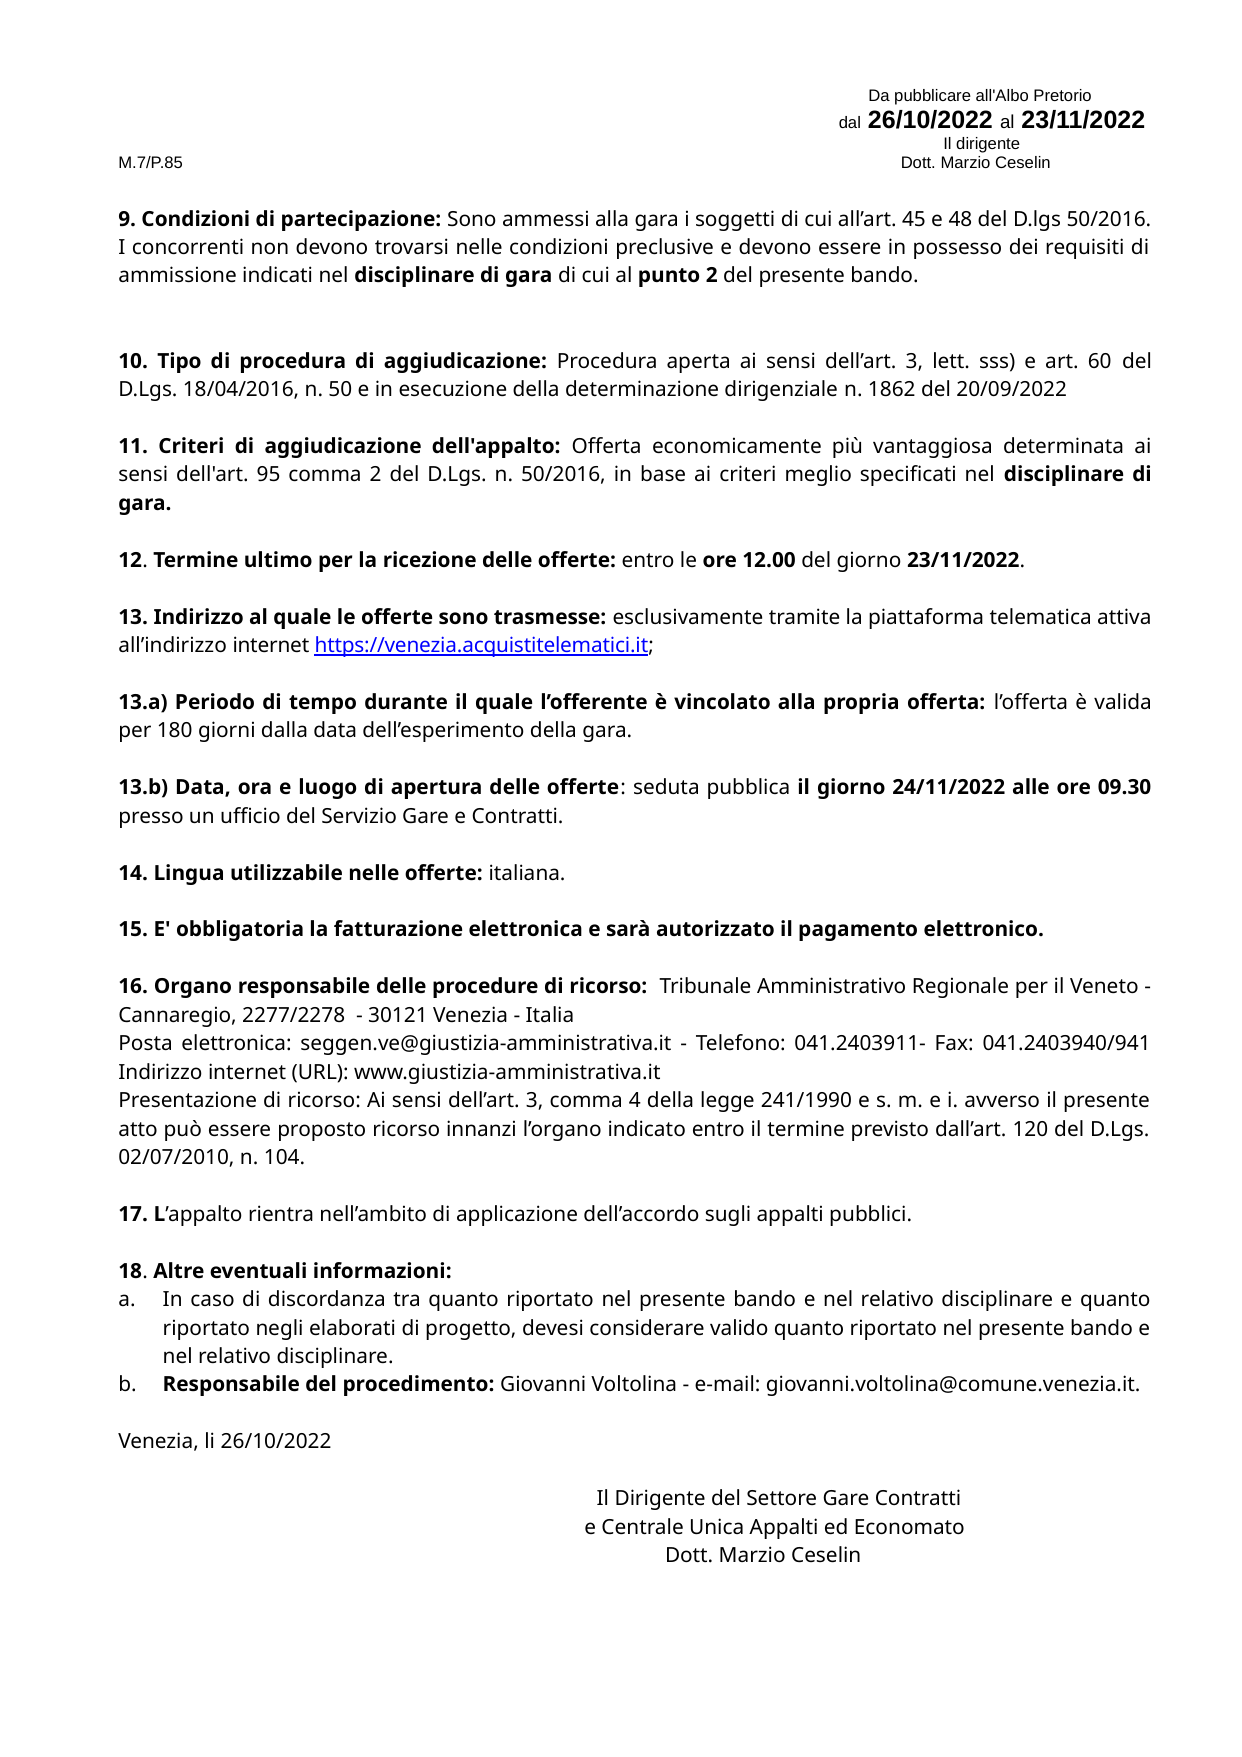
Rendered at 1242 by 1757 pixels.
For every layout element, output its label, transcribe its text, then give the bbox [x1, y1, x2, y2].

text 11. Criteri di aggiudicazione dell'appalto: Offerta economicamente più vantaggiosa determinata ai sensi dell'art. 95 comma 2 del D.Lgs. n. 50/2016, in base ai criteri meglio specificati nel disciplinare di gara. [118, 431, 1152, 516]
text 9. Condizioni di partecipazione: Sono ammessi alla gara i soggetti di cui all’art. 45 e 48 del D.lgs 50/2016. I concorrenti non devono trovarsi nelle condizioni preclusive e devono essere in possesso dei requisiti di ammissione indicati nel disciplinare di gara di cui al punto 2 del presente bando. [118, 204, 1152, 289]
text 14. Lingua utilizzabile nelle offerte: italiana. [118, 858, 1152, 886]
text Dott. Marzio Ceselin [561, 1540, 1152, 1569]
text 13. Indirizzo al quale le offerte sono trasmesse: esclusivamente tramite la piattaforma telematica attiva all’indirizzo internet https://venezia.acquistitelematici.it; [118, 602, 1152, 659]
text 13.a) Periodo di tempo durante il quale l’offerente è vincolato alla propria offerta: l’offerta è valida per 180 giorni dalla data dell’esperimento della gara. [118, 687, 1152, 744]
list Responsabile del procedimento: Giovanni Voltolina - e-mail: giovanni.voltolina@comune.venezia.it. [118, 1369, 1152, 1398]
list 16. Organo responsabile delle procedure di ricorso: Tribunale Amministrativo Regionale per il Veneto - Cannaregio, 2277/2278 - 30121 Venezia - Italia [118, 971, 1152, 1028]
text e Centrale Unica Appalti ed Economato [579, 1512, 1152, 1540]
text 10. Tipo di procedura di aggiudicazione: Procedura aperta ai sensi dell’art. 3, lett. sss) e art. 60 del D.Lgs. 18/04/2016, n. 50 e in esecuzione della determinazione dirigenziale n. 1862 del 20/09/2022 [118, 346, 1152, 403]
text 15. E' obbligatoria la fatturazione elettronica e sarà autorizzato il pagamento elettronico. [118, 914, 1152, 943]
text Posta elettronica: seggen.ve@giustizia-amministrativa.it - Telefono: 041.2403911- Fax: 041.2403940/941 Indirizzo internet (URL): www.giustizia-amministrativa.it [118, 1028, 1152, 1085]
text 18. Altre eventuali informazioni: [118, 1256, 1152, 1284]
text Il Dirigente del Settore Gare Contratti [596, 1483, 1152, 1512]
text Venezia, li 26/10/2022 [118, 1426, 1152, 1455]
text 17. L’appalto rientra nell’ambito di applicazione dell’accordo sugli appalti pubblici. [118, 1199, 1152, 1227]
text 12. Termine ultimo per la ricezione delle offerte: entro le ore 12.00 del giorno 23/11/2022. [118, 545, 1152, 573]
list In caso di discordanza tra quanto riportato nel presente bando e nel relativo disciplinare e quanto riportato negli elaborati di progetto, devesi considerare valido quanto riportato nel presente bando e nel relativo disciplinare. [118, 1284, 1152, 1369]
text 13.b) Data, ora e luogo di apertura delle offerte: seduta pubblica il giorno 24/11/2022 alle ore 09.30 presso un ufficio del Servizio Gare e Contratti. [118, 772, 1152, 829]
text Presentazione di ricorso: Ai sensi dell’art. 3, comma 4 della legge 241/1990 e s. m. e i. avverso il presente atto può essere proposto ricorso innanzi l’organo indicato entro il termine previsto dall’art. 120 del D.Lgs. 02/07/2010, n. 104. [118, 1085, 1152, 1171]
